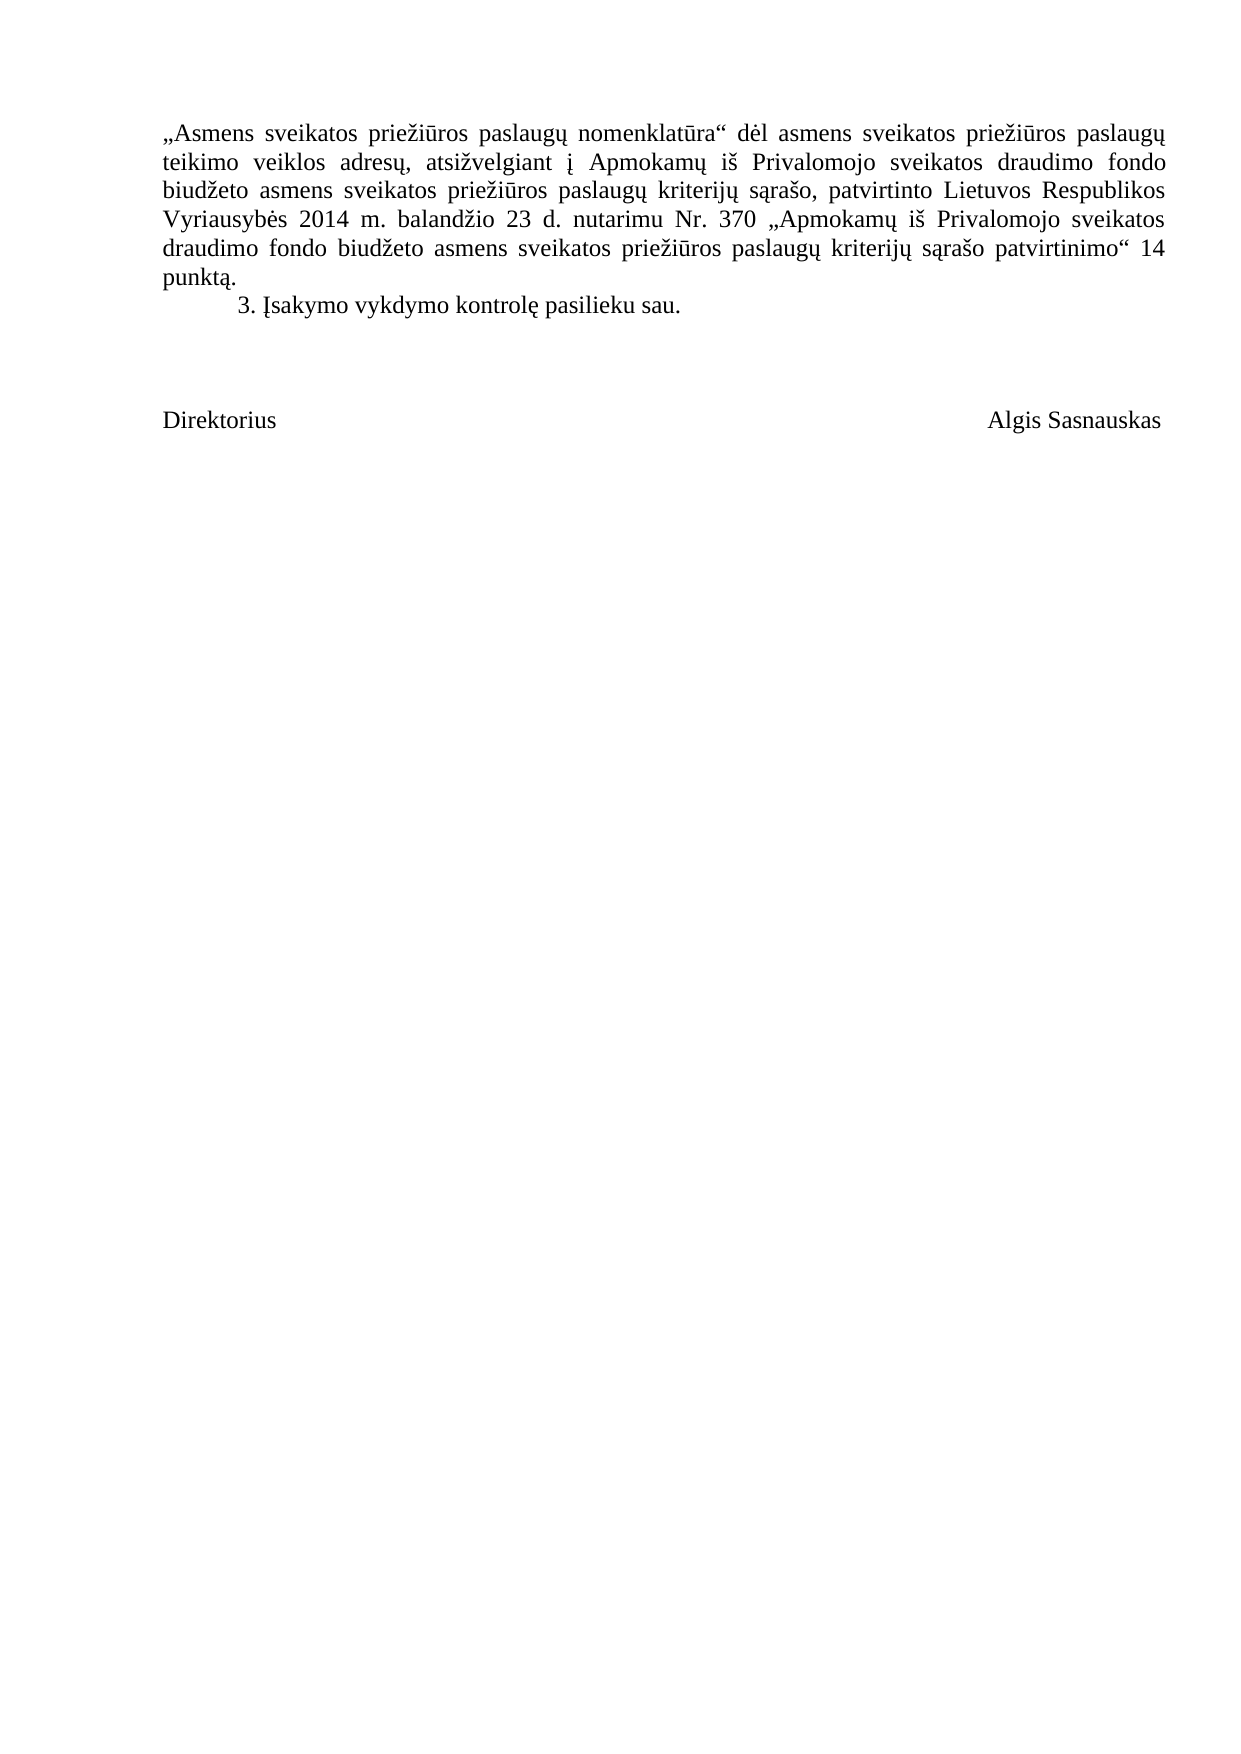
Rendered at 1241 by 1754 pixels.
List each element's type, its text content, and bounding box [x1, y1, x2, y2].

text 3. Įsakymo vykdymo kontrolę pasilieku sau. [162, 291, 1167, 319]
text „Asmens sveikatos priežiūros paslaugų nomenklatūra“ dėl asmens sveikatos priežiūros paslaugų teikimo veiklos adresų, atsižvelgiant į Apmokamų iš Privalomojo sveikatos draudimo fondo biudžeto asmens sveikatos priežiūros paslaugų kriterijų sąrašo, patvirtinto Lietuvos Respublikos Vyriausybės 2014 m. balandžio 23 d. nutarimu Nr. 370 „Apmokamų iš Privalomojo sveikatos draudimo fondo biudžeto asmens sveikatos priežiūros paslaugų kriterijų sąrašo patvirtinimo“ 14 punktą. [162, 118, 1167, 291]
text Direktorius Algis Sasnauskas [162, 406, 1167, 434]
